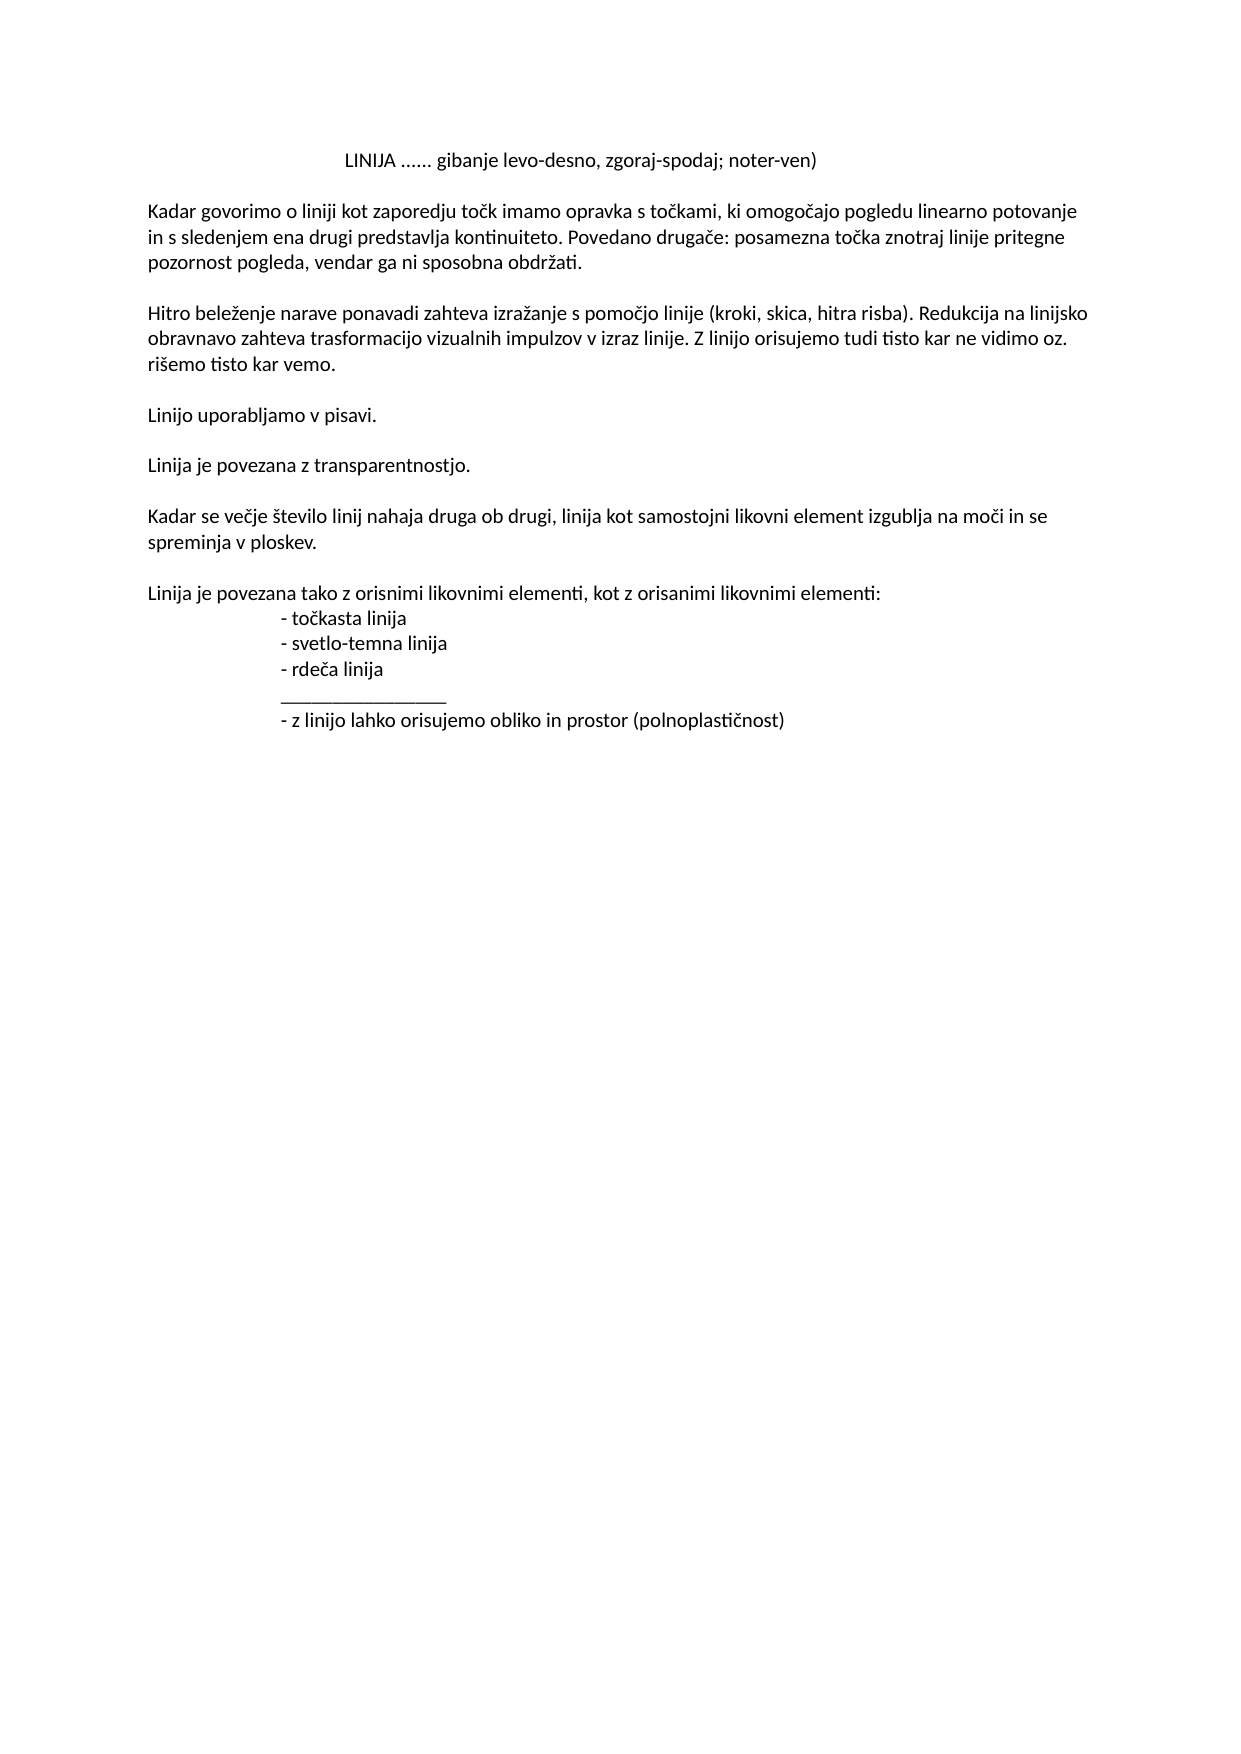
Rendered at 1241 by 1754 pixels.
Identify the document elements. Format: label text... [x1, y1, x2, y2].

text Kadar se večje število linij nahaja druga ob drugi, linija kot samostojni likovni element izgublja na moči in se spreminja v ploskev. [148, 503, 1093, 554]
text Kadar govorimo o liniji kot zaporedju točk imamo opravka s točkami, ki omogočajo pogledu linearno potovanje in s sledenjem ena drugi predstavlja kontinuiteto. Povedano drugače: posamezna točka znotraj linije pritegne pozornost pogleda, vendar ga ni sposobna obdržati. [148, 198, 1093, 275]
text - svetlo-temna linija [281, 631, 1093, 656]
text Linijo uporabljamo v pisavi. [148, 402, 1093, 427]
text Linija je povezana tako z orisnimi likovnimi elementi, kot z orisanimi likovnimi elementi: [148, 580, 1093, 605]
text LINIJA ...... gibanje levo-desno, zgoraj-spodaj; noter-ven) [148, 148, 1093, 173]
text ________________ [281, 681, 1093, 707]
text Linija je povezana z transparentnostjo. [148, 453, 1093, 478]
text Hitro beleženje narave ponavadi zahteva izražanje s pomočjo linije (kroki, skica, hitra risba). Redukcija na linijsko obravnavo zahteva trasformacijo vizualnih impulzov v izraz linije. Z linijo orisujemo tudi tisto kar ne vidimo oz. rišemo tisto kar vemo. [148, 300, 1093, 376]
text - z linijo lahko orisujemo obliko in prostor (polnoplastičnost) [281, 707, 1093, 732]
text - rdeča linija [281, 656, 1093, 681]
text - točkasta linija [281, 605, 1093, 631]
